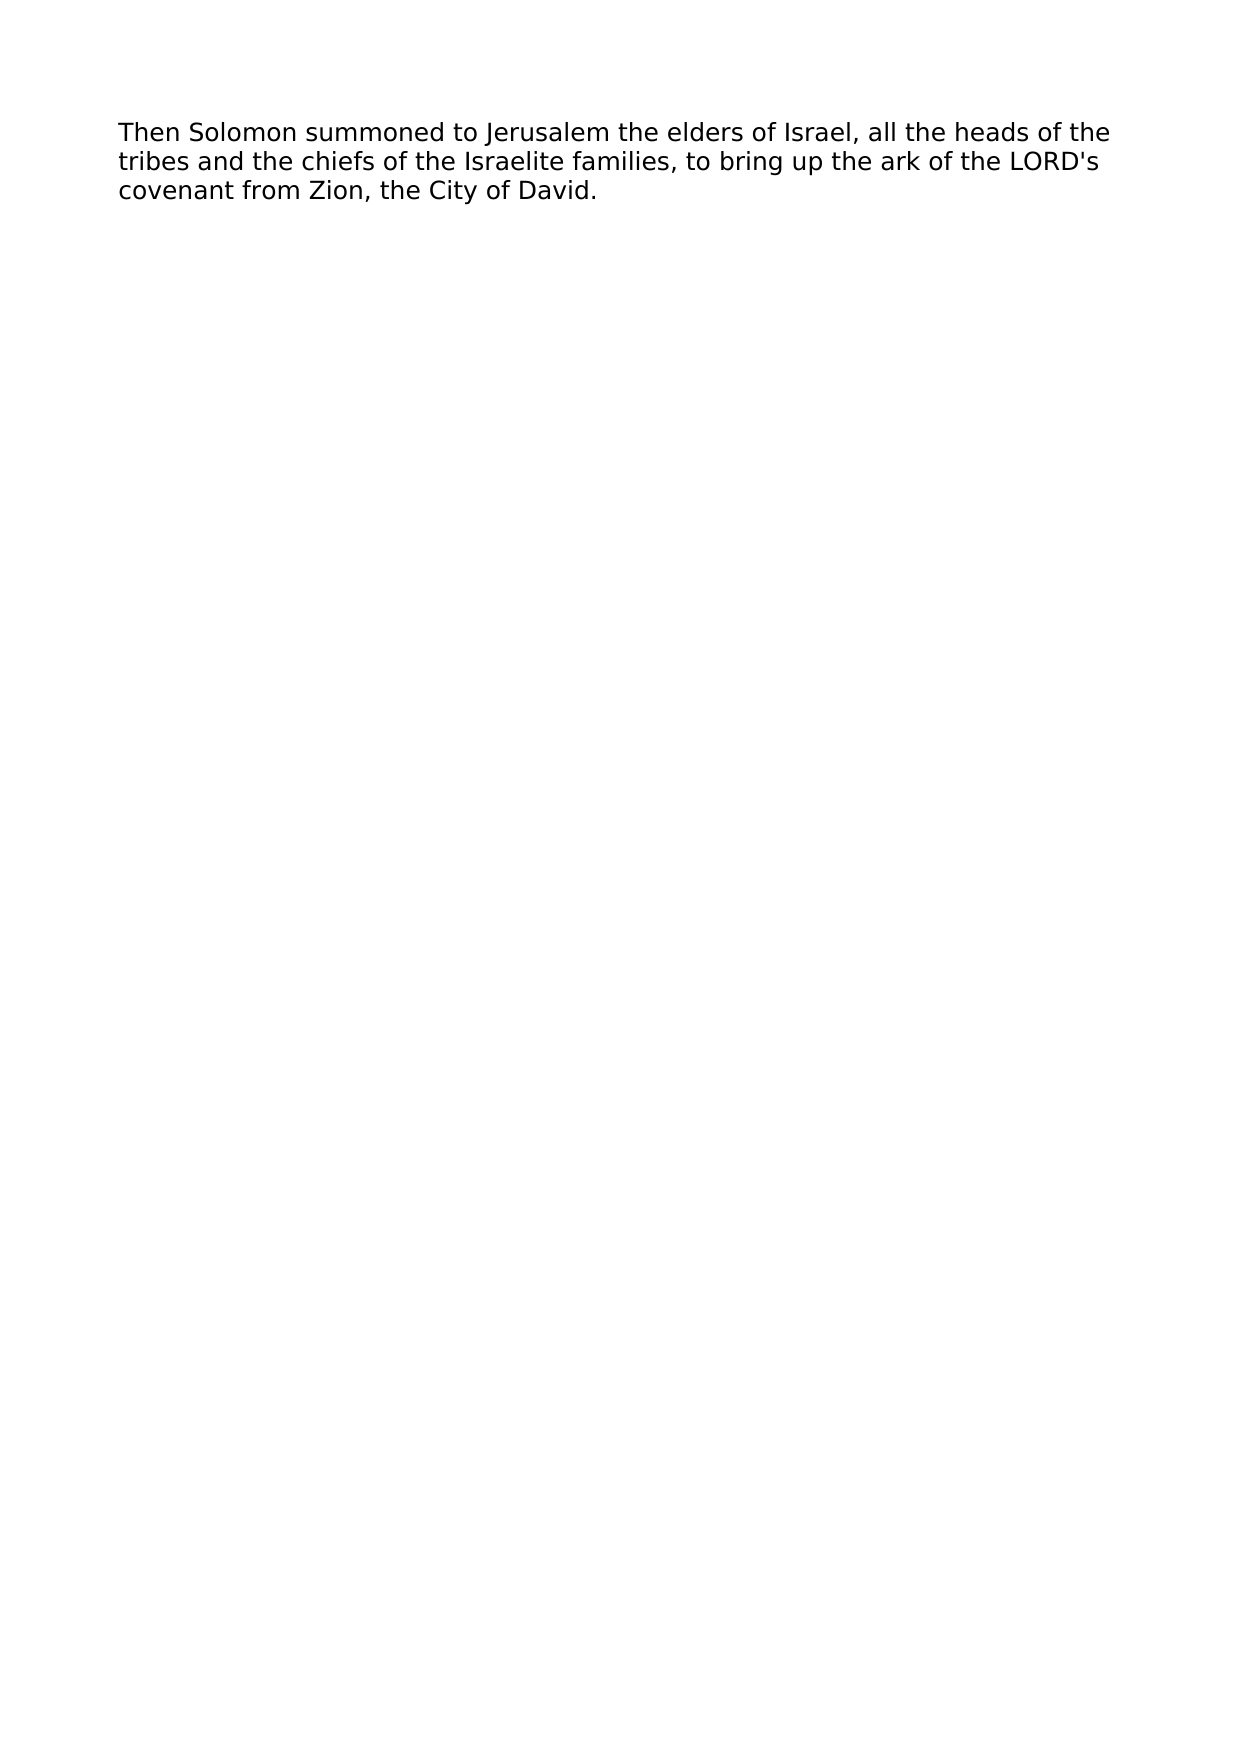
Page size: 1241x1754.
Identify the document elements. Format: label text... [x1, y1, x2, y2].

text Then Solomon summoned to Jerusalem the elders of Israel, all the heads of the tribes and the chiefs of the Israelite families, to bring up the ark of the LORD's covenant from Zion, the City of David. [118, 118, 1122, 206]
